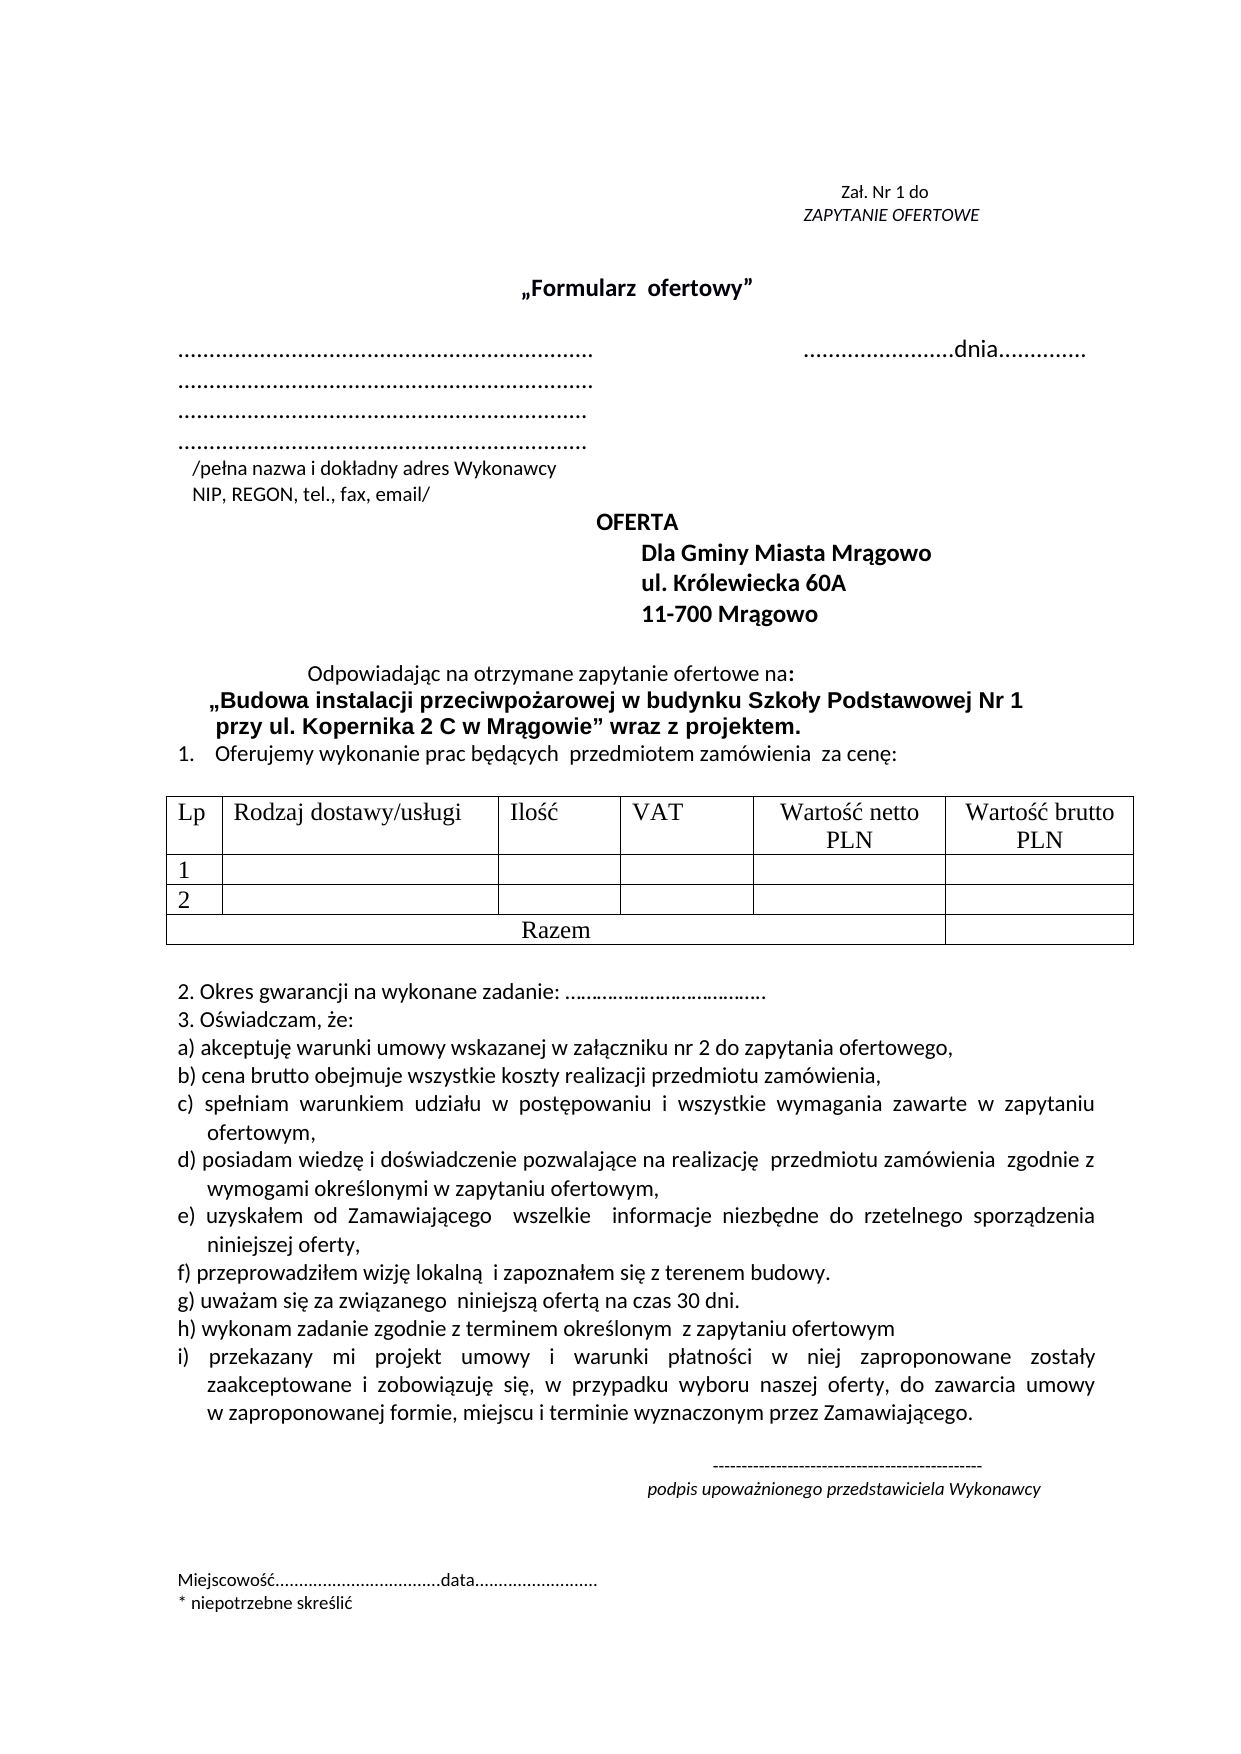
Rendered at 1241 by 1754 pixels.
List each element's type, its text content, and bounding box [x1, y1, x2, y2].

table_cell [499, 885, 620, 914]
text Dla Gminy Miasta Mrągowo [177, 537, 1097, 567]
text ZAPYTANIE OFERTOWE [177, 203, 1097, 226]
text * niepotrzebne skreślić [177, 1591, 1097, 1614]
table_header Wartość brutto PLN [946, 797, 1133, 854]
table_cell [946, 885, 1133, 914]
text „Budowa instalacji przeciwpożarowej w budynku Szkoły Podstawowej Nr 1 [177, 687, 1097, 713]
text ul. Królewiecka 60A [177, 567, 1097, 598]
table_header Wartość netto PLN [754, 797, 945, 854]
text d) posiadam wiedzę i doświadczenie pozwalające na realizację przedmiotu zamówienia zgodnie z wymogami określonymi w zapytaniu ofertowym, [177, 1146, 1097, 1202]
text i) przekazany mi projekt umowy i warunki płatności w niej zaproponowane zostały zaakceptowane i zobowiązuję się, w przypadku wyboru naszej oferty, do zawarcia umowy w zaproponowanej formie, miejscu i terminie wyznaczonym przez Zamawiającego. [177, 1342, 1097, 1426]
text podpis upoważnionego przedstawiciela Wykonawcy [177, 1477, 1097, 1500]
table_cell [223, 855, 498, 884]
text ................................................................. [177, 425, 1097, 455]
text f) przeprowadziłem wizję lokalną i zapoznałem się z terenem budowy. [177, 1258, 1097, 1286]
text .................................................................. ........................dnia.............. [177, 333, 1097, 364]
table_cell 2 [167, 885, 222, 914]
table_cell [621, 885, 753, 914]
table_header Rodzaj dostawy/usługi [223, 797, 498, 854]
text Miejscowość...................................data.......................... [177, 1568, 1097, 1591]
text a) akceptuję warunki umowy wskazanej w załączniku nr 2 do zapytania ofertowego, [177, 1033, 1097, 1062]
text przy ul. Kopernika 2 C w Mrągowie” wraz z projektem. [177, 713, 1097, 739]
table_header Ilość [499, 797, 620, 854]
subtitle Zał. Nr 1 do [841, 158, 1097, 203]
text e) uzyskałem od Zamawiającego wszelkie informacje niezbędne do rzetelnego sporządzenia niniejszej oferty, [177, 1202, 1097, 1258]
table_cell 1 [167, 855, 222, 884]
table_cell [223, 885, 498, 914]
text h) wykonam zadanie zgodnie z terminem określonym z zapytaniu ofertowym [177, 1314, 1097, 1342]
subtitle OFERTA [177, 506, 1097, 537]
text NIP, REGON, tel., fax, email/ [177, 481, 1097, 506]
list Oferujemy wykonanie prac będących przedmiotem zamówienia za cenę: [177, 739, 1097, 767]
text .................................................................. [177, 364, 1097, 394]
table_cell [754, 855, 945, 884]
table_cell [499, 855, 620, 884]
text b) cena brutto obejmuje wszystkie koszty realizacji przedmiotu zamówienia, [177, 1062, 1097, 1089]
table_header Lp [167, 797, 222, 854]
table_cell [946, 855, 1133, 884]
text „Formularz ofertowy” [177, 272, 1097, 303]
table_header VAT [621, 797, 753, 854]
text Odpowiadając na otrzymane zapytanie ofertowe na: [177, 659, 1097, 687]
table_cell [946, 915, 1133, 943]
text ----------------------------------------------- [177, 1454, 1097, 1477]
text /pełna nazwa i dokładny adres Wykonawcy [177, 455, 1097, 481]
text c) spełniam warunkiem udziału w postępowaniu i wszystkie wymagania zawarte w zapytaniu ofertowym, [177, 1089, 1097, 1146]
text ................................................................. [177, 394, 1097, 425]
text 3. Oświadczam, że: [177, 1006, 1097, 1033]
text 2. Okres gwarancji na wykonane zadanie: ……………………………….. [177, 977, 1097, 1006]
table_cell [754, 885, 945, 914]
text g) uważam się za związanego niniejszą ofertą na czas 30 dni. [177, 1286, 1097, 1314]
table_cell Razem [167, 915, 945, 943]
text 11-700 Mrągowo [177, 598, 1097, 628]
table_cell [621, 855, 753, 884]
